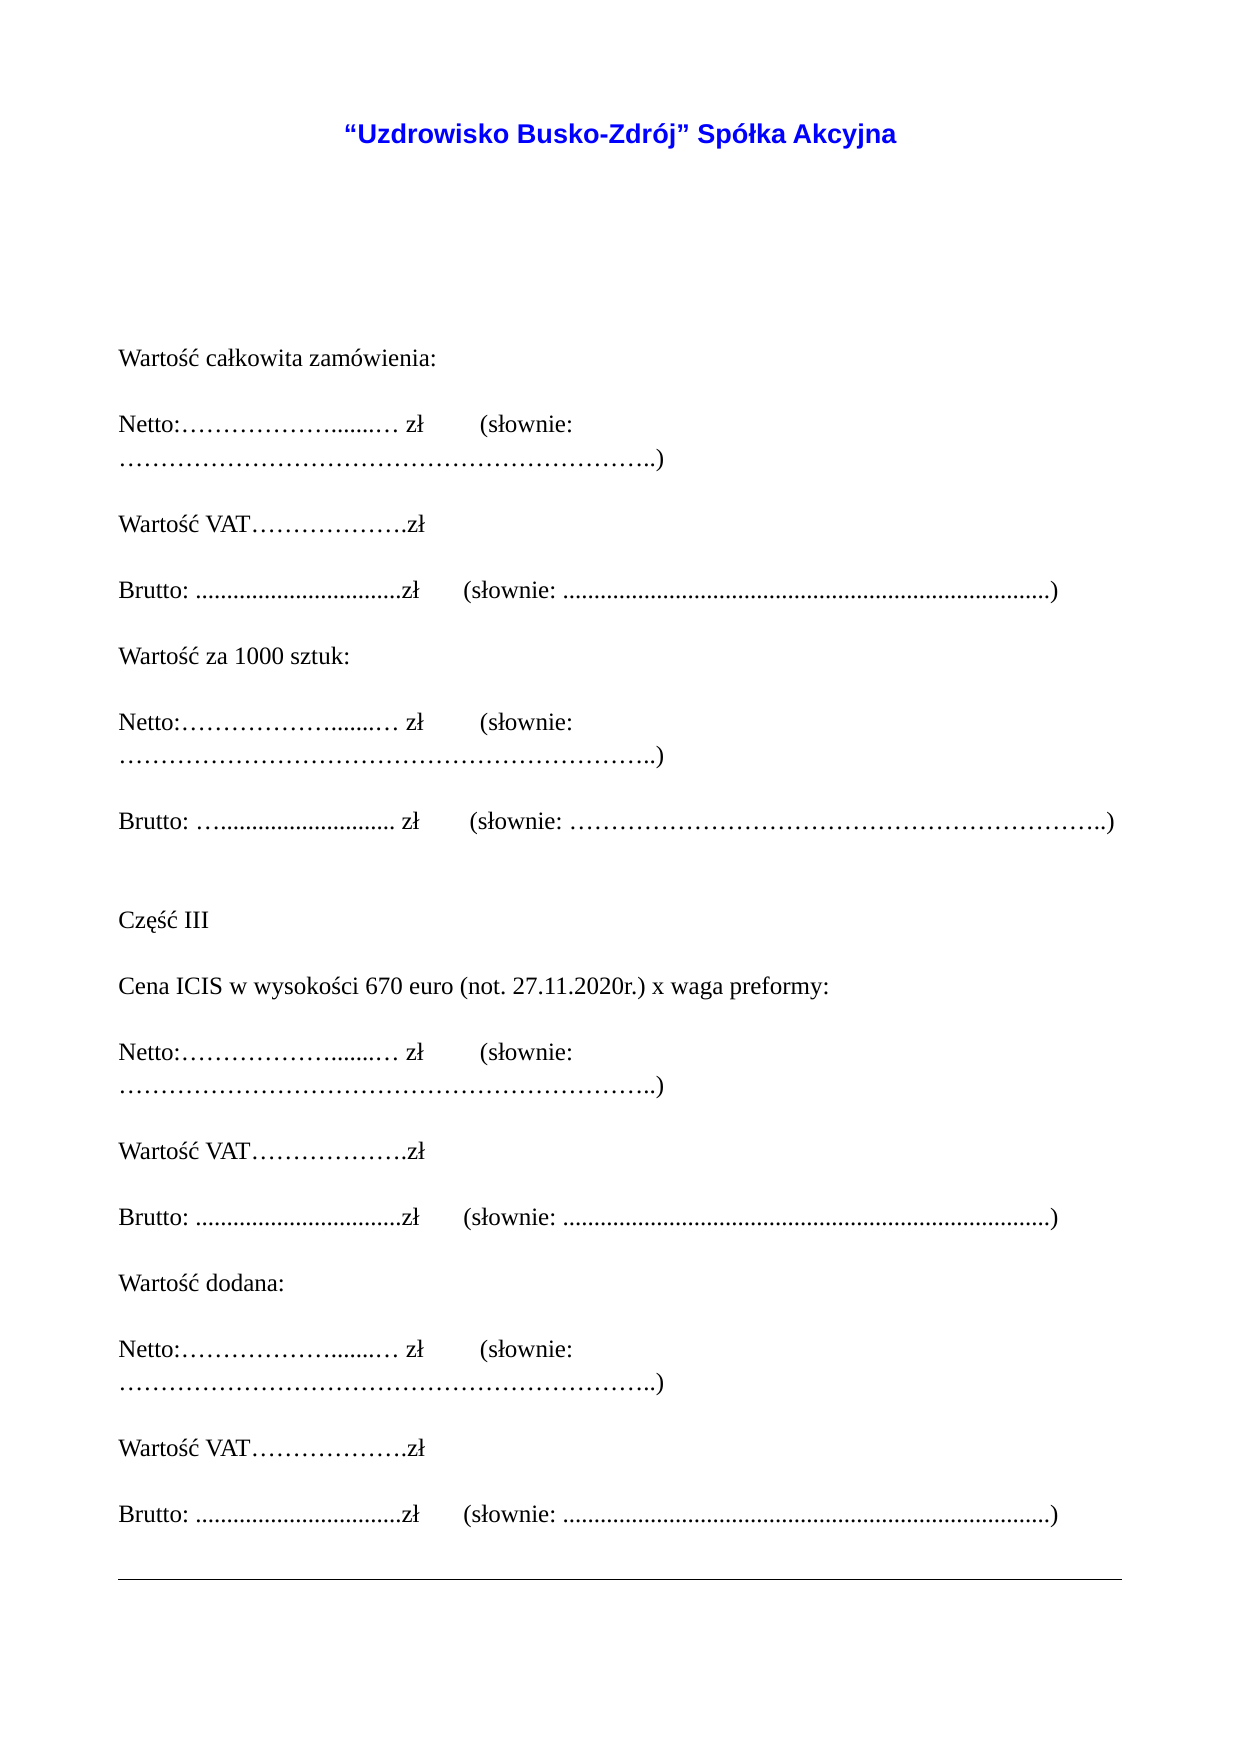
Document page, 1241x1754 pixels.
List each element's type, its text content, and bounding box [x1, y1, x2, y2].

text Netto:……………….......… zł (słownie: ………………………………………………………..) [118, 1037, 1122, 1099]
text Część III [118, 905, 1122, 934]
text Brutto: …............................ zł (słownie: ………………………………………………………..) [118, 806, 1122, 834]
text Wartość dodana: [118, 1268, 1122, 1297]
text Netto:……………….......… zł (słownie: ………………………………………………………..) [118, 707, 1122, 768]
text Brutto: .................................zł (słownie: ..............................................................................) [118, 575, 1122, 603]
text Netto:……………….......… zł (słownie: ………………………………………………………..) [118, 409, 1122, 471]
text Brutto: .................................zł (słownie: ..............................................................................) [118, 1499, 1122, 1528]
text Brutto: .................................zł (słownie: ..............................................................................) [118, 1202, 1122, 1231]
text Wartość za 1000 sztuk: [118, 641, 1122, 669]
text Wartość VAT……………….zł [118, 1136, 1122, 1165]
text Wartość VAT……………….zł [118, 509, 1122, 537]
text Netto:……………….......… zł (słownie: ………………………………………………………..) [118, 1334, 1122, 1396]
text Wartość całkowita zamówienia: [118, 343, 1122, 372]
text Cena ICIS w wysokości 670 euro (not. 27.11.2020r.) x waga preformy: [118, 971, 1122, 1000]
text Wartość VAT……………….zł [118, 1433, 1122, 1462]
